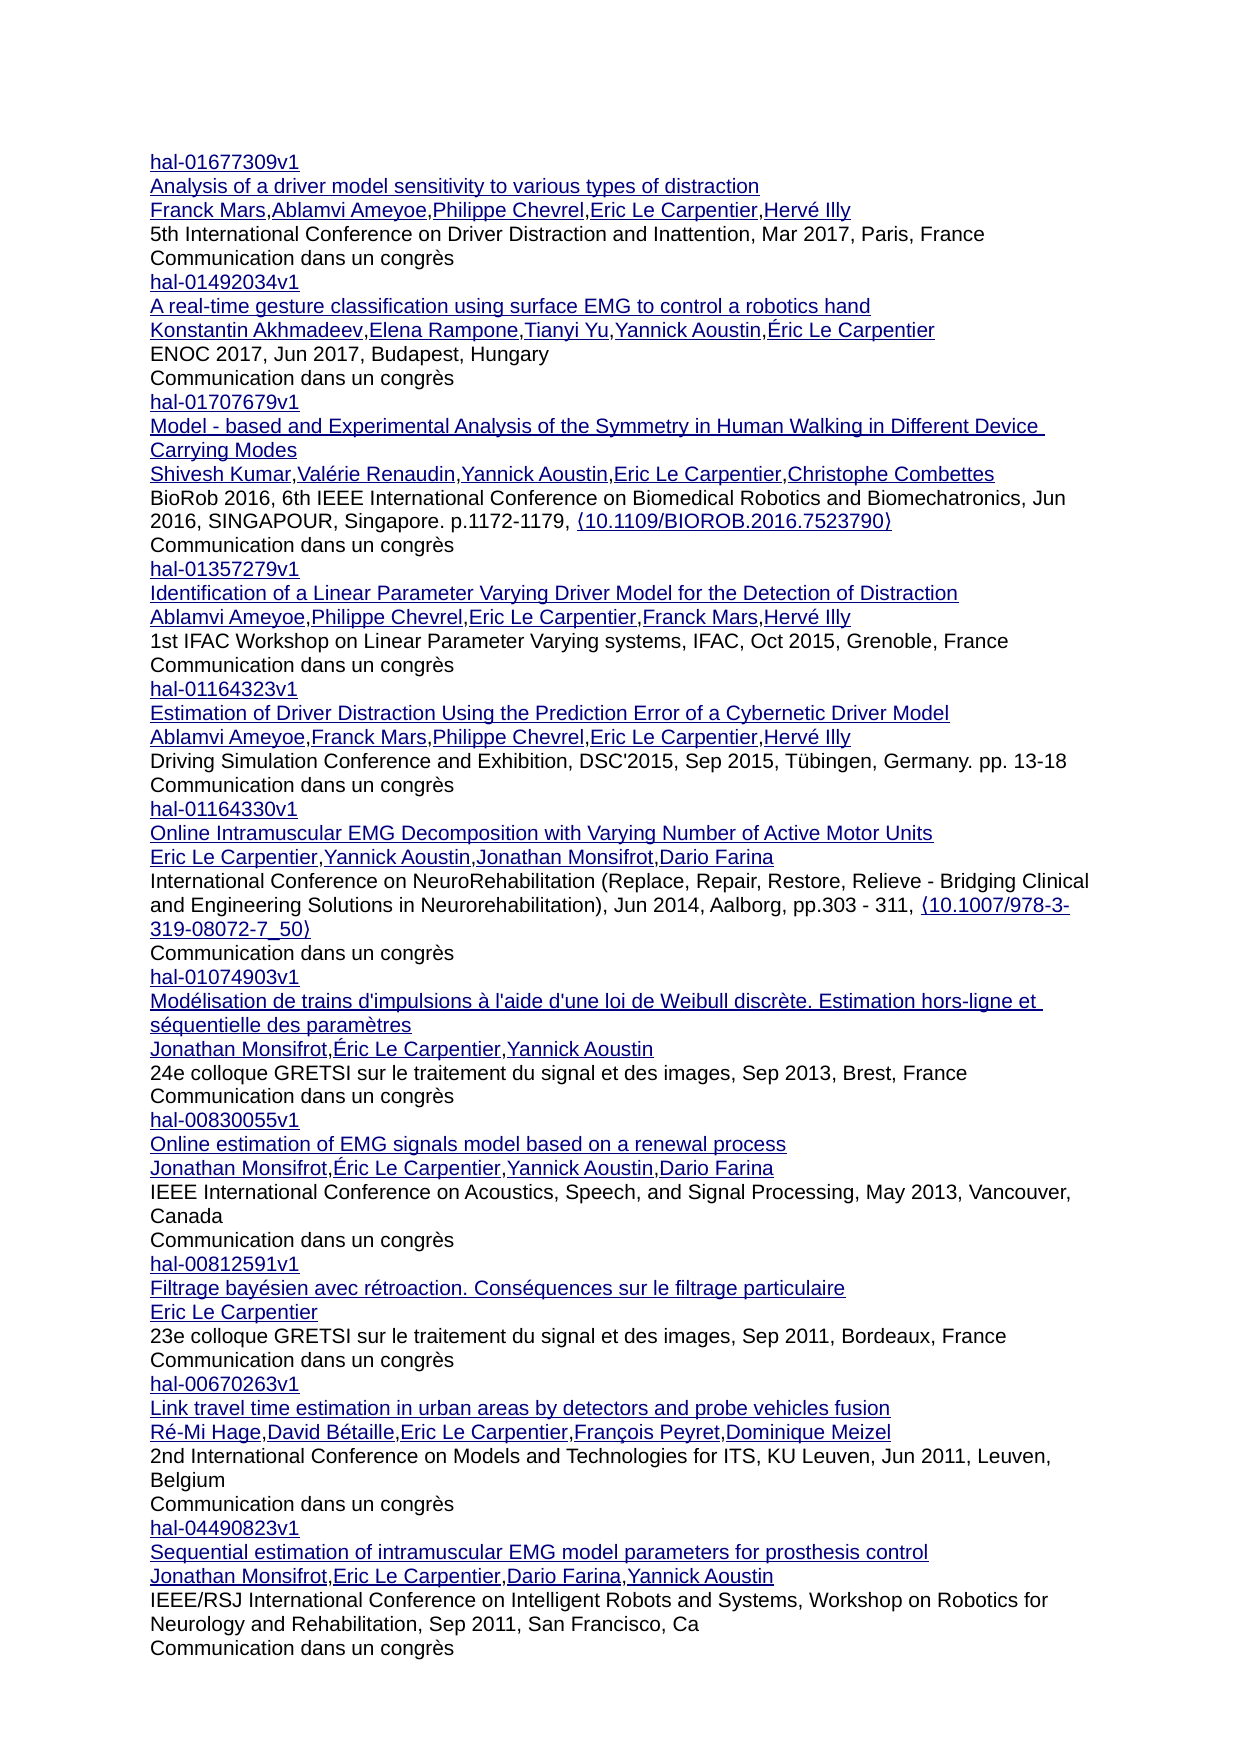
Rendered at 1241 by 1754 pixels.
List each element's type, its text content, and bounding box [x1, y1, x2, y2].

table_cell Model - based and Experimental Analysis of the Symmetry in Human Walking in Different Device Carrying Modes Shivesh Kumar,Valérie Renaudin,Yannick Aoustin,Eric Le Carpentier,Christophe Combettes BioRob 2016, 6th IEEE International Conference on Biomedical Robotics and Biomechatronics, Jun 2016, SINGAPOUR, Singapore. p.1172-1179, ⟨10.1109/BIOROB.2016.7523790⟩ Communication dans un congrès hal-01357279v1 [150, 414, 1090, 581]
table_cell Online Intramuscular EMG Decomposition with Varying Number of Active Motor Units Eric Le Carpentier,Yannick Aoustin,Jonathan Monsifrot,Dario Farina International Conference on NeuroRehabilitation (Replace, Repair, Restore, Relieve - Bridging Clinical and Engineering Solutions in Neurorehabilitation), Jun 2014, Aalborg, pp.303 - 311, ⟨10.1007/978-3-319-08072-7_50⟩ Communication dans un congrès hal-01074903v1 [150, 821, 1090, 988]
table_cell Sequential estimation of intramuscular EMG model parameters for prosthesis control Jonathan Monsifrot,Eric Le Carpentier,Dario Farina,Yannick Aoustin IEEE/RSJ International Conference on Intelligent Robots and Systems, Workshop on Robotics for Neurology and Rehabilitation, Sep 2011, San Francisco, Ca Communication dans un congrès [150, 1540, 1090, 1659]
table_cell Identification of a Linear Parameter Varying Driver Model for the Detection of Distraction Ablamvi Ameyoe,Philippe Chevrel,Eric Le Carpentier,Franck Mars,Hervé Illy 1st IFAC Workshop on Linear Parameter Varying systems, IFAC, Oct 2015, Grenoble, France Communication dans un congrès hal-01164323v1 [150, 581, 1090, 701]
table_cell Modélisation de trains d'impulsions à l'aide d'une loi de Weibull discrète. Estimation hors-ligne et séquentielle des paramètres Jonathan Monsifrot,Éric Le Carpentier,Yannick Aoustin 24e colloque GRETSI sur le traitement du signal et des images, Sep 2013, Brest, France Communication dans un congrès hal-00830055v1 [150, 989, 1090, 1132]
table_cell Estimation of Driver Distraction Using the Prediction Error of a Cybernetic Driver Model Ablamvi Ameyoe,Franck Mars,Philippe Chevrel,Eric Le Carpentier,Hervé Illy Driving Simulation Conference and Exhibition, DSC'2015, Sep 2015, Tübingen, Germany. pp. 13-18 Communication dans un congrès hal-01164330v1 [150, 701, 1090, 821]
table_cell hal-01677309v1 [150, 150, 1090, 174]
table_cell Link travel time estimation in urban areas by detectors and probe vehicles fusion Ré-Mi Hage,David Bétaille,Eric Le Carpentier,François Peyret,Dominique Meizel 2nd International Conference on Models and Technologies for ITS, KU Leuven, Jun 2011, Leuven, Belgium Communication dans un congrès hal-04490823v1 [150, 1396, 1090, 1539]
table_cell A real-time gesture classification using surface EMG to control a robotics hand Konstantin Akhmadeev,Elena Rampone,Tianyi Yu,Yannick Aoustin,Éric Le Carpentier ENOC 2017, Jun 2017, Budapest, Hungary Communication dans un congrès hal-01707679v1 [150, 294, 1090, 413]
table_cell Analysis of a driver model sensitivity to various types of distraction Franck Mars,Ablamvi Ameyoe,Philippe Chevrel,Eric Le Carpentier,Hervé Illy 5th International Conference on Driver Distraction and Inattention, Mar 2017, Paris, France Communication dans un congrès hal-01492034v1 [150, 174, 1090, 294]
table_cell Online estimation of EMG signals model based on a renewal process Jonathan Monsifrot,Éric Le Carpentier,Yannick Aoustin,Dario Farina IEEE International Conference on Acoustics, Speech, and Signal Processing, May 2013, Vancouver, Canada Communication dans un congrès hal-00812591v1 [150, 1132, 1090, 1276]
table_cell Filtrage bayésien avec rétroaction. Conséquences sur le filtrage particulaire Eric Le Carpentier 23e colloque GRETSI sur le traitement du signal et des images, Sep 2011, Bordeaux, France Communication dans un congrès hal-00670263v1 [150, 1276, 1090, 1396]
